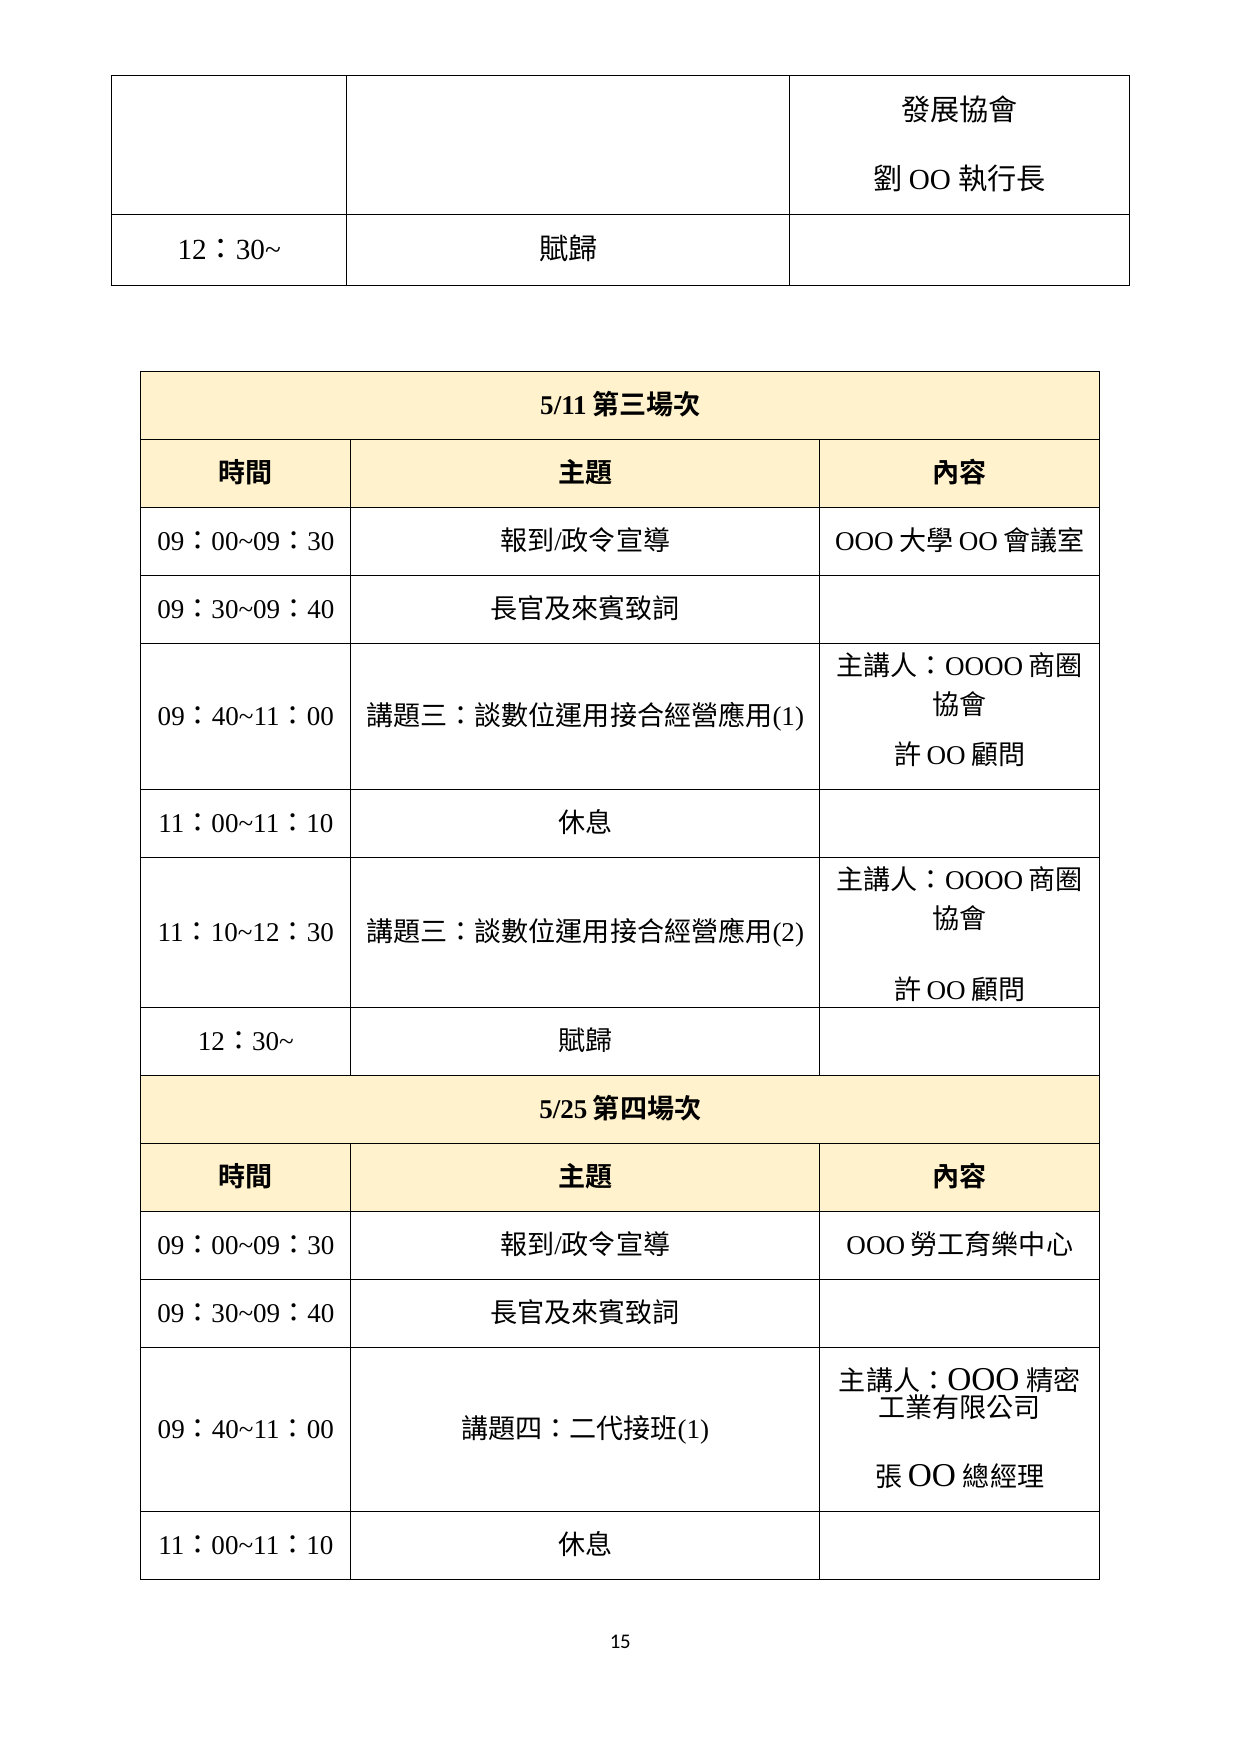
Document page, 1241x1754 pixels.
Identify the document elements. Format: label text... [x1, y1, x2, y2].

table_cell 內容 [820, 440, 1099, 507]
table_cell [347, 76, 789, 214]
table_cell [820, 790, 1099, 857]
table_cell 時間 [141, 440, 350, 507]
table_cell [790, 215, 1129, 284]
table_cell [820, 1008, 1099, 1075]
table_header 5/11第三場次 [141, 372, 1099, 439]
table_cell 主題 [351, 1144, 819, 1211]
table_cell 發展協會 劉OO 執行長 [790, 76, 1129, 214]
table_cell 報到/政令宣導 [351, 508, 819, 575]
table_cell 09：00~09：30 [141, 508, 350, 575]
table_cell 時間 [141, 1144, 350, 1211]
table_cell 11：00~11：10 [141, 1512, 350, 1579]
table_cell 09：30~09：40 [141, 576, 350, 643]
table_cell 講題四：二代接班(1) [351, 1348, 819, 1511]
table_cell 內容 [820, 1144, 1099, 1211]
table_cell 12：30~ [141, 1008, 350, 1075]
table_cell 休息 [351, 790, 819, 857]
table_cell 長官及來賓致詞 [351, 576, 819, 643]
table_cell 賦歸 [351, 1008, 819, 1075]
table_cell 講題三：談數位運用接合經營應用(1) [351, 644, 819, 789]
table_cell 主講人：OOOO商圈協會 許OO顧問 [820, 644, 1099, 789]
table_cell 5/25第四場次 [141, 1076, 1099, 1143]
table_cell 賦歸 [347, 215, 789, 284]
table_cell 主講人：OOO精密工業有限公司 張OO 總經理 [820, 1348, 1099, 1511]
table_cell 09：00~09：30 [141, 1212, 350, 1279]
table_cell [820, 576, 1099, 643]
table_cell 09：30~09：40 [141, 1280, 350, 1347]
table_cell 休息 [351, 1512, 819, 1579]
table_cell OOO大學OO會議室 [820, 508, 1099, 575]
table_cell 11：10~12：30 [141, 858, 350, 1007]
table_cell 報到/政令宣導 [351, 1212, 819, 1279]
table_cell 09：40~11：00 [141, 644, 350, 789]
table_cell [112, 76, 346, 214]
table_cell 長官及來賓致詞 [351, 1280, 819, 1347]
table_cell 11：00~11：10 [141, 790, 350, 857]
table_cell 12：30~ [112, 215, 346, 284]
table_cell 講題三：談數位運用接合經營應用(2) [351, 858, 819, 1007]
table_cell 09：40~11：00 [141, 1348, 350, 1511]
table_cell [820, 1280, 1099, 1347]
table_cell 主題 [351, 440, 819, 507]
table_cell [820, 1512, 1099, 1579]
table_cell 主講人：OOOO商圈協會 許OO顧問 [820, 858, 1099, 1007]
table_cell OOO勞工育樂中心 [820, 1212, 1099, 1279]
